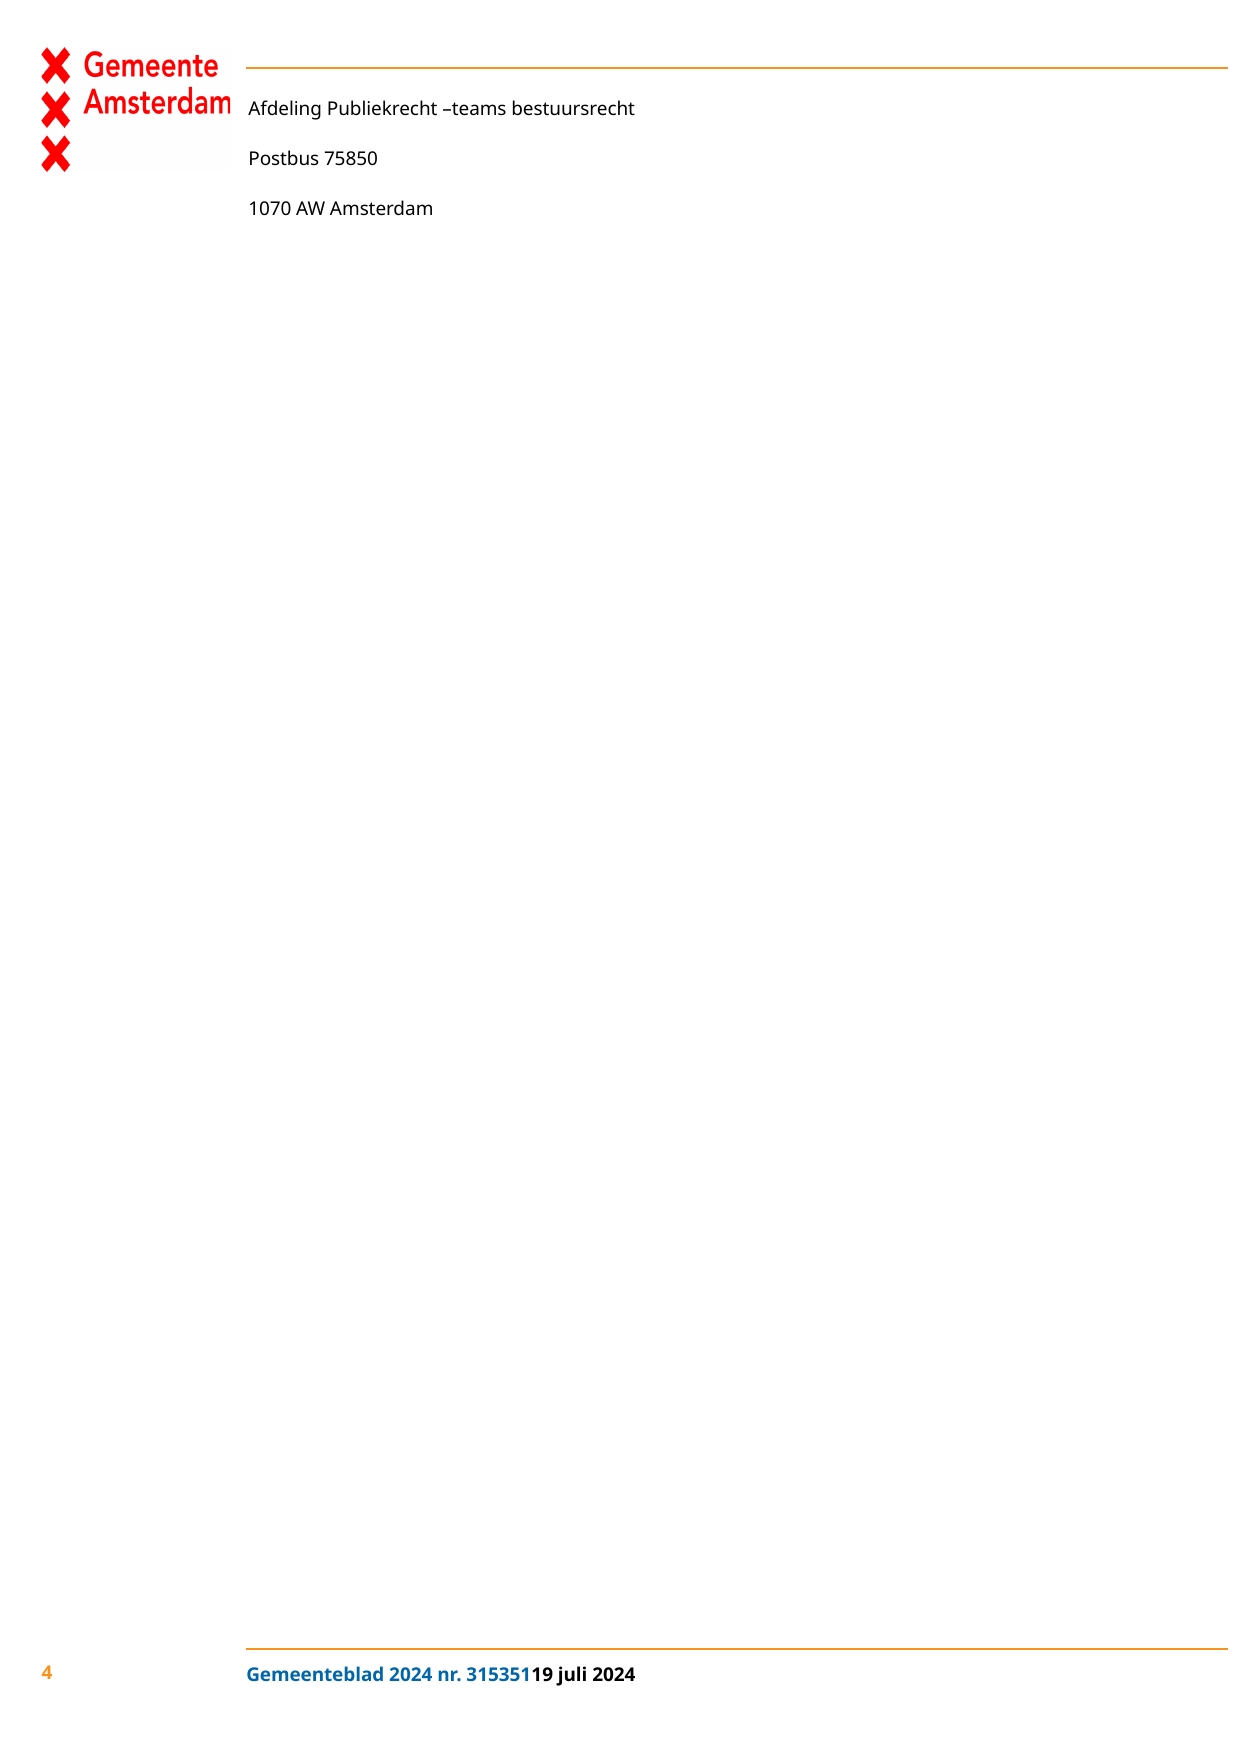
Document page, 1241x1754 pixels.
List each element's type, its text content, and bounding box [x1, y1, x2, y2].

picture [41, 47, 231, 172]
text Postbus 75850 [248, 145, 1152, 171]
text Afdeling Publiekrecht –teams bestuursrecht [248, 95, 1152, 121]
text 1070 AW Amsterdam [248, 196, 1152, 221]
